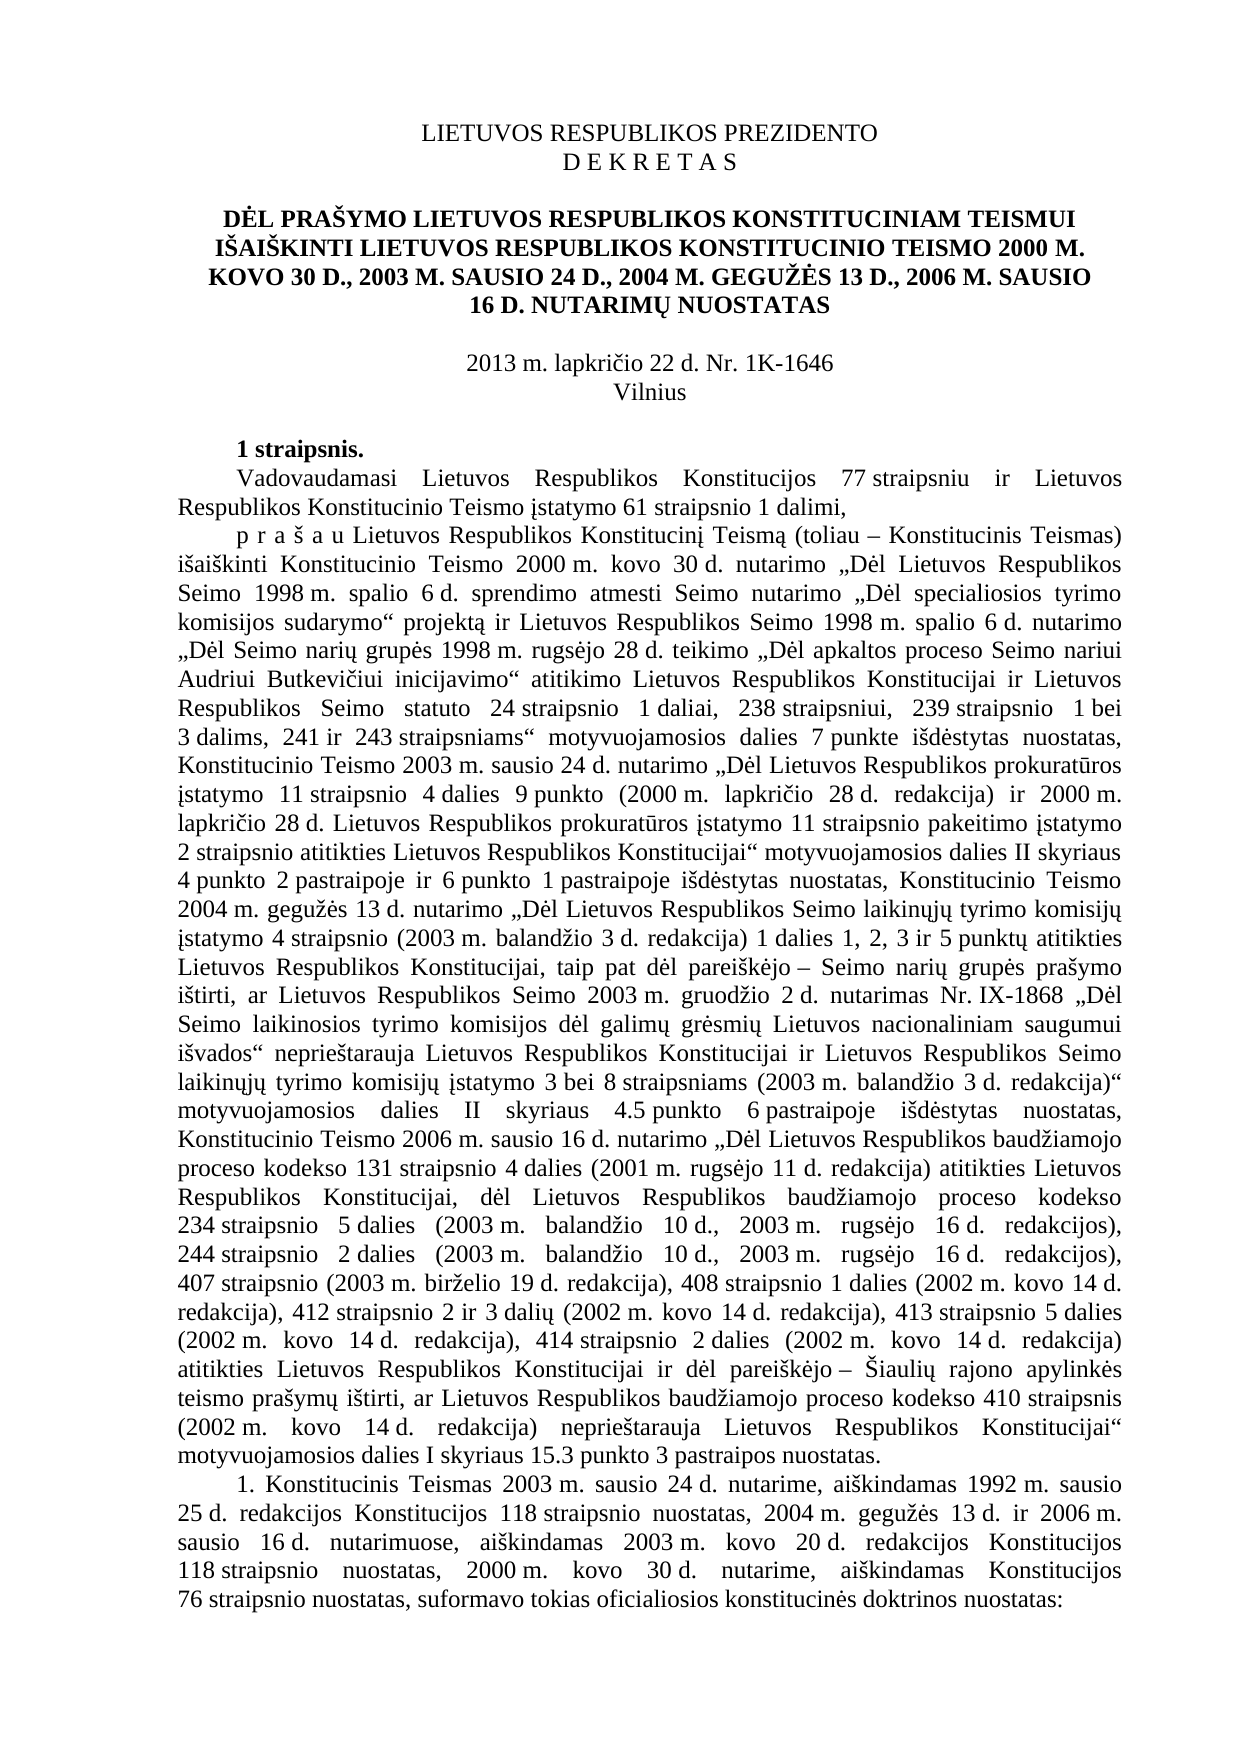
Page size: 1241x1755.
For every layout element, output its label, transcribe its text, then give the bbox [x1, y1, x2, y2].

text 1. Konstitucinis Teismas 2003 m. sausio 24 d. nutarime, aiškindamas 1992 m. sausio 25 d. redakcijos Konstitucijos 118 straipsnio nuostatas, 2004 m. gegužės 13 d. ir 2006 m. sausio 16 d. nutarimuose, aiškindamas 2003 m. kovo 20 d. redakcijos Konstitucijos 118 straipsnio nuostatas, 2000 m. kovo 30 d. nutarime, aiškindamas Konstitucijos 76 straipsnio nuostatas, suformavo tokias oficialiosios konstitucinės doktrinos nuostatas: [177, 1469, 1122, 1613]
text Dėl PRAŠYMO LIETUVOS RESPUBLIKOS KONSTITUCINIAM TEISMUI IŠAIŠKINTI LIETUVOS RESPUBLIKOS KONSTITUCINIO TEISMO 2000 M. KOVO 30 D., 2003 M. SAUSIO 24 D., 2004 M. GEGUŽĖS 13 D., 2006 M. SAUSIO 16 D. NUTARIMŲ NUOSTATAS [177, 204, 1122, 319]
text D E K R E T A S [177, 147, 1122, 176]
text 1 straipsnis. [177, 434, 1122, 463]
text 2013 m. lapkričio 22 d. Nr. 1K-1646 [177, 348, 1122, 377]
text Vilnius [177, 377, 1122, 406]
text p r a š a u Lietuvos Respublikos Konstitucinį Teismą (toliau – Konstitucinis Teismas) išaiškinti Konstitucinio Teismo 2000 m. kovo 30 d. nutarimo „Dėl Lietuvos Respublikos Seimo 1998 m. spalio 6 d. sprendimo atmesti Seimo nutarimo „Dėl specialiosios tyrimo komisijos sudarymo“ projektą ir Lietuvos Respublikos Seimo 1998 m. spalio 6 d. nutarimo „Dėl Seimo narių grupės 1998 m. rugsėjo 28 d. teikimo „Dėl apkaltos proceso Seimo nariui Audriui Butkevičiui inicijavimo“ atitikimo Lietuvos Respublikos Konstitucijai ir Lietuvos Respublikos Seimo statuto 24 straipsnio 1 daliai, 238 straipsniui, 239 straipsnio 1 bei 3 dalims, 241 ir 243 straipsniams“ motyvuojamosios dalies 7 punkte išdėstytas nuostatas, Konstitucinio Teismo 2003 m. sausio 24 d. nutarimo „Dėl Lietuvos Respublikos prokuratūros įstatymo 11 straipsnio 4 dalies 9 punkto (2000 m. lapkričio 28 d. redakcija) ir 2000 m. lapkričio 28 d. Lietuvos Respublikos prokuratūros įstatymo 11 straipsnio pakeitimo įstatymo 2 straipsnio atitikties Lietuvos Respublikos Konstitucijai“ motyvuojamosios dalies II skyriaus 4 punkto 2 pastraipoje ir 6 punkto 1 pastraipoje išdėstytas nuostatas, Konstitucinio Teismo 2004 m. gegužės 13 d. nutarimo „Dėl Lietuvos Respublikos Seimo laikinųjų tyrimo komisijų įstatymo 4 straipsnio (2003 m. balandžio 3 d. redakcija) 1 dalies 1, 2, 3 ir 5 punktų atitikties Lietuvos Respublikos Konstitucijai, taip pat dėl pareiškėjo – Seimo narių grupės prašymo ištirti, ar Lietuvos Respublikos Seimo 2003 m. gruodžio 2 d. nutarimas Nr. IX-1868 „Dėl Seimo laikinosios tyrimo komisijos dėl galimų grėsmių Lietuvos nacionaliniam saugumui išvados“ neprieštarauja Lietuvos Respublikos Konstitucijai ir Lietuvos Respublikos Seimo laikinųjų tyrimo komisijų įstatymo 3 bei 8 straipsniams (2003 m. balandžio 3 d. redakcija)“ motyvuojamosios dalies II skyriaus 4.5 punkto 6 pastraipoje išdėstytas nuostatas, Konstitucinio Teismo 2006 m. sausio 16 d. nutarimo „Dėl Lietuvos Respublikos baudžiamojo proceso kodekso 131 straipsnio 4 dalies (2001 m. rugsėjo 11 d. redakcija) atitikties Lietuvos Respublikos Konstitucijai, dėl Lietuvos Respublikos baudžiamojo proceso kodekso 234 straipsnio 5 dalies (2003 m. balandžio 10 d., 2003 m. rugsėjo 16 d. redakcijos), 244 straipsnio 2 dalies (2003 m. balandžio 10 d., 2003 m. rugsėjo 16 d. redakcijos), 407 straipsnio (2003 m. birželio 19 d. redakcija), 408 straipsnio 1 dalies (2002 m. kovo 14 d. redakcija), 412 straipsnio 2 ir 3 dalių (2002 m. kovo 14 d. redakcija), 413 straipsnio 5 dalies (2002 m. kovo 14 d. redakcija), 414 straipsnio 2 dalies (2002 m. kovo 14 d. redakcija) atitikties Lietuvos Respublikos Konstitucijai ir dėl pareiškėjo – Šiaulių rajono apylinkės teismo prašymų ištirti, ar Lietuvos Respublikos baudžiamojo proceso kodekso 410 straipsnis (2002 m. kovo 14 d. redakcija) neprieštarauja Lietuvos Respublikos Konstitucijai“ motyvuojamosios dalies I skyriaus 15.3 punkto 3 pastraipos nuostatas. [177, 521, 1122, 1469]
text Vadovaudamasi Lietuvos Respublikos Konstitucijos 77 straipsniu ir Lietuvos Respublikos Konstitucinio Teismo įstatymo 61 straipsnio 1 dalimi, [177, 463, 1122, 521]
text LIETUVOS RESPUBLIKOS PREZIDENTO [177, 118, 1122, 147]
